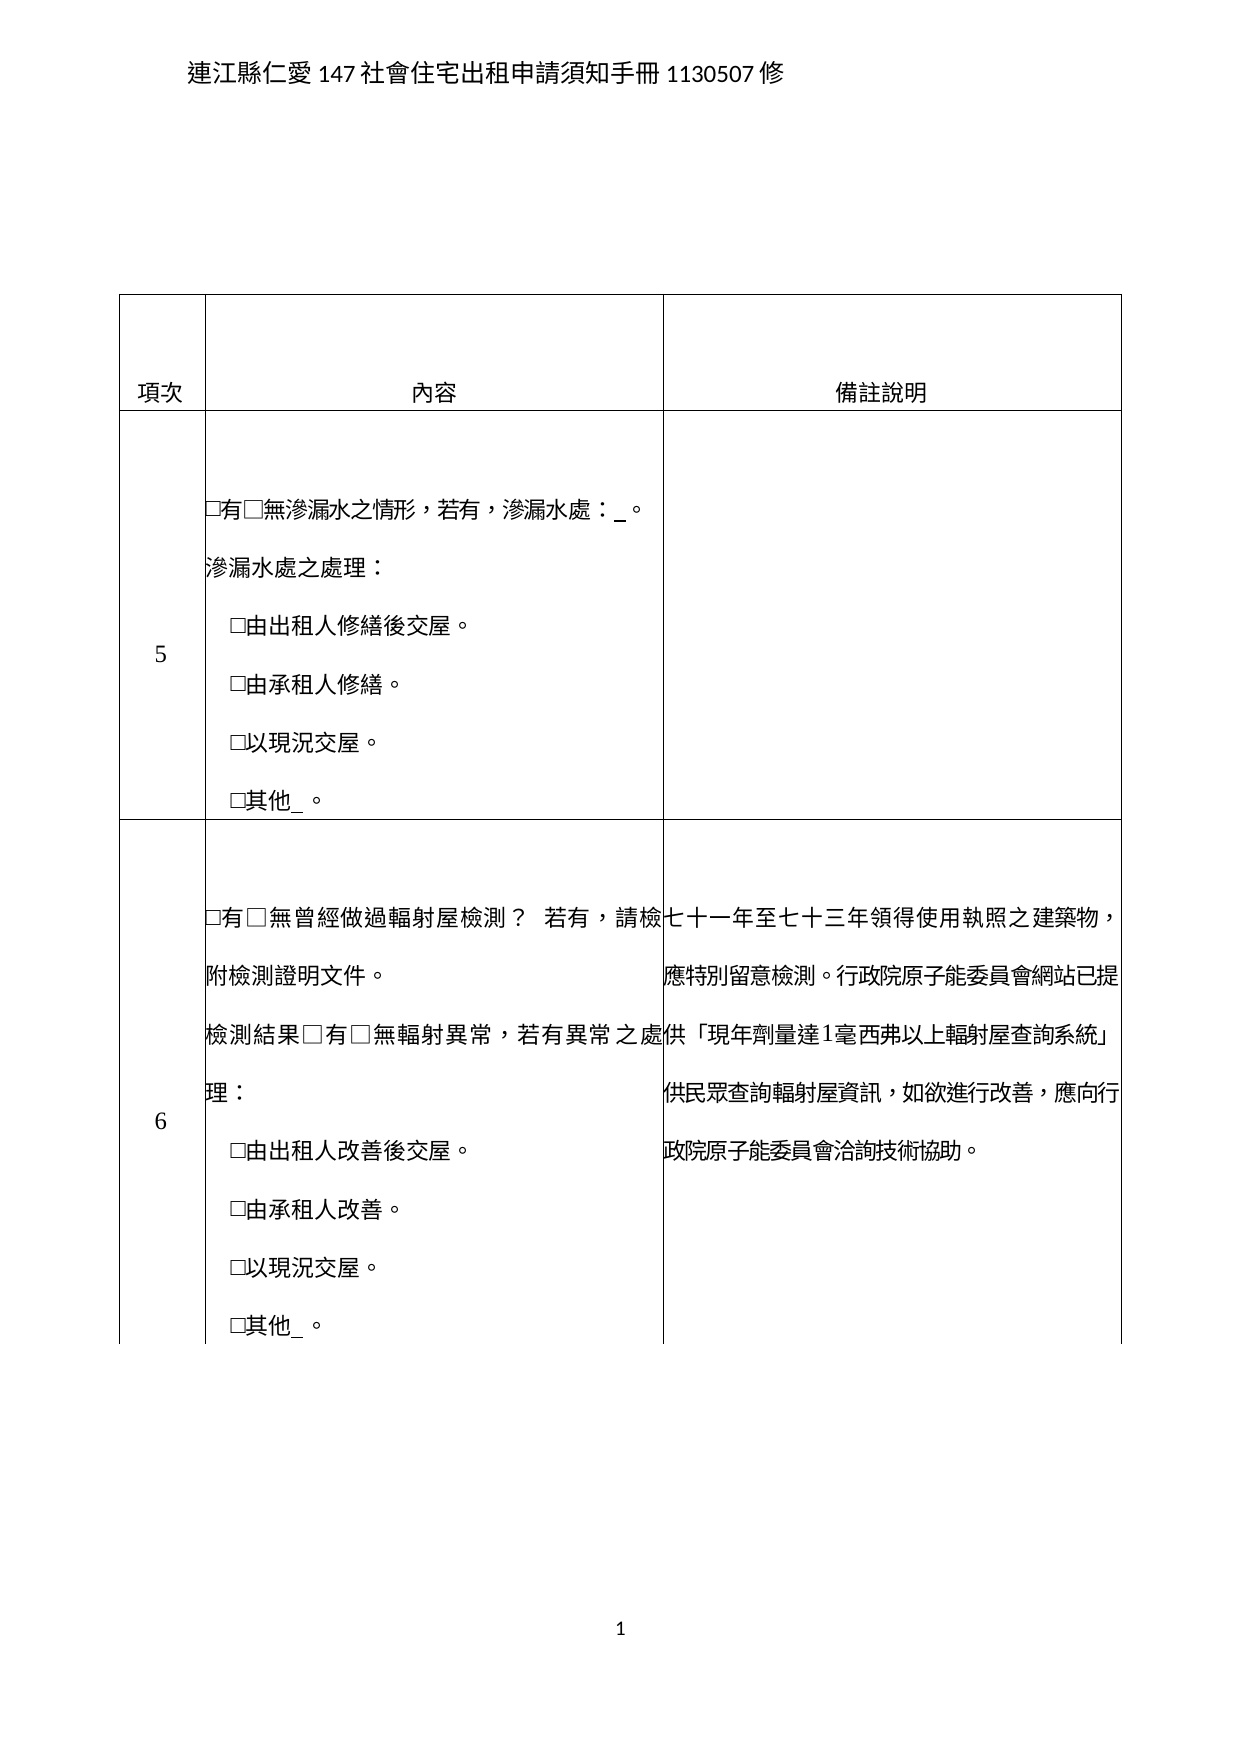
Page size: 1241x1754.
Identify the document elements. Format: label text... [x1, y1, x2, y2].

table_cell 七十一年至七十三年領得使用執照之建築物，應特別留意檢測。行政院原子能委員會網站已提供「現年劑量達1毫西弗以上輻射屋查詢系統」供民眾查詢輻射屋資訊，如欲進行改善，應向行政院原子能委員會洽詢技術協助。 [664, 820, 1121, 1344]
table_cell 6 [120, 820, 205, 1344]
table_cell □有□無滲漏水之情形，若有，滲漏水處： 。 滲漏水處之處理： □由出租人修繕後交屋。 □由承租人修繕。 □以現況交屋。 □其他 。 [206, 411, 663, 819]
table_header 內容 [206, 295, 663, 410]
table_cell [664, 411, 1121, 819]
table_cell 5 [120, 411, 205, 819]
table_header 備註說明 [664, 295, 1121, 410]
table_header 項次 [120, 295, 205, 410]
table_cell □有□無曾經做過輻射屋檢測？ 若有，請檢附檢測證明文件。 檢測結果□有□無輻射異常，若有異常之處理： □由出租人改善後交屋。 □由承租人改善。 □以現況交屋。 □其他 。 [206, 820, 663, 1344]
